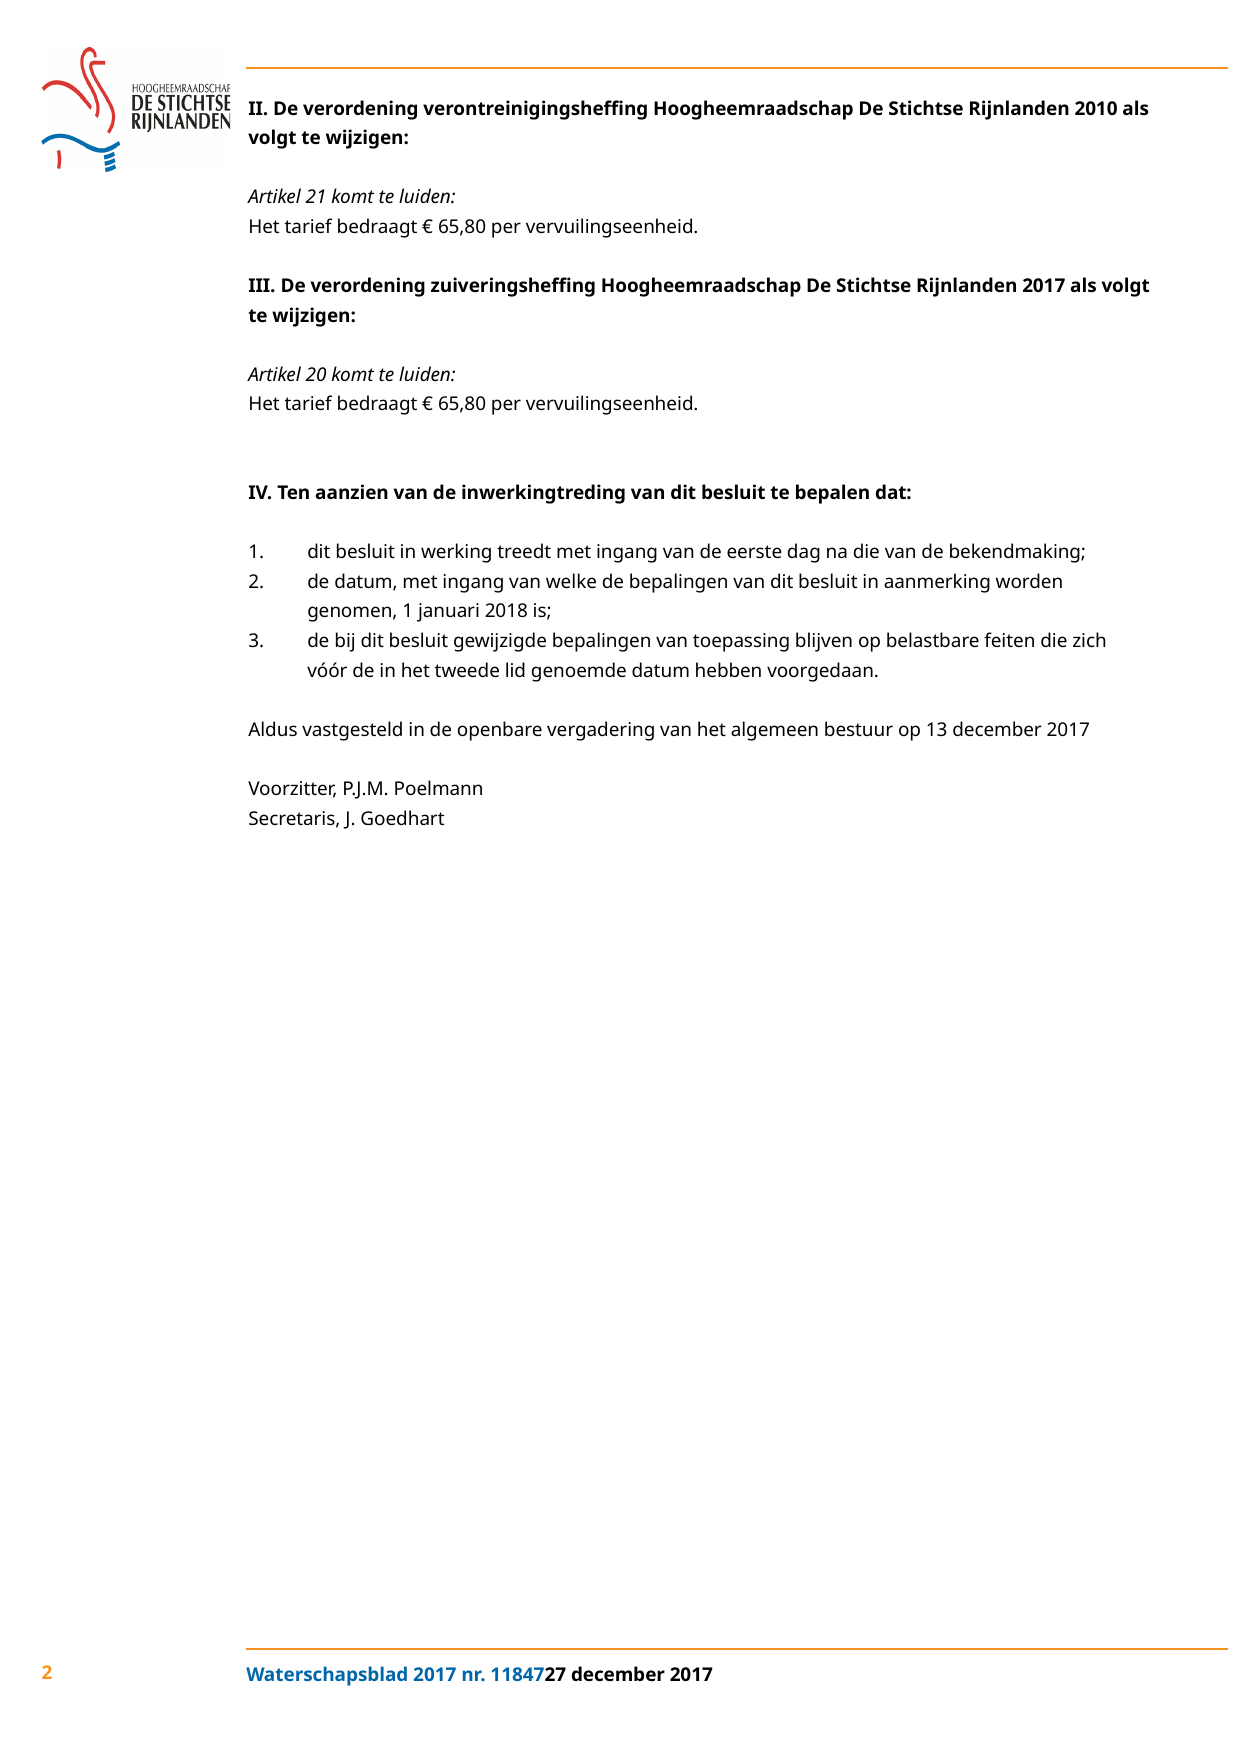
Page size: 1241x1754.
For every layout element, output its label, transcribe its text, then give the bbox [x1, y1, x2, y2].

text Voorzitter, P.J.M. Poelmann [248, 775, 1152, 801]
text Artikel 20 komt te luiden: [248, 361, 1152, 387]
text Het tarief bedraagt € 65,80 per vervuilingseenheid. [248, 391, 1152, 416]
list de datum, met ingang van welke de bepalingen van dit besluit in aanmerking worden genomen, 1 januari 2018 is; [248, 568, 1152, 623]
text II. De verordening verontreinigingsheffing Hoogheemraadschap De Stichtse Rijnlanden 2010 als volgt te wijzigen: [248, 95, 1152, 150]
list dit besluit in werking treedt met ingang van de eerste dag na die van de bekendmaking; [248, 538, 1152, 564]
text Secretaris, J. Goedhart [248, 805, 1152, 831]
picture [41, 47, 231, 172]
text IV. Ten aanzien van de inwerkingtreding van dit besluit te bepalen dat: [248, 479, 1152, 505]
list de bij dit besluit gewijzigde bepalingen van toepassing blijven op belastbare feiten die zich vóór de in het tweede lid genoemde datum hebben voorgedaan. [248, 627, 1152, 683]
text Aldus vastgesteld in de openbare vergadering van het algemeen bestuur op 13 december 2017 [248, 716, 1152, 742]
text Artikel 21 komt te luiden: [248, 183, 1152, 209]
text Het tarief bedraagt € 65,80 per vervuilingseenheid. [248, 213, 1152, 239]
text III. De verordening zuiveringsheffing Hoogheemraadschap De Stichtse Rijnlanden 2017 als volgt te wijzigen: [248, 272, 1152, 328]
